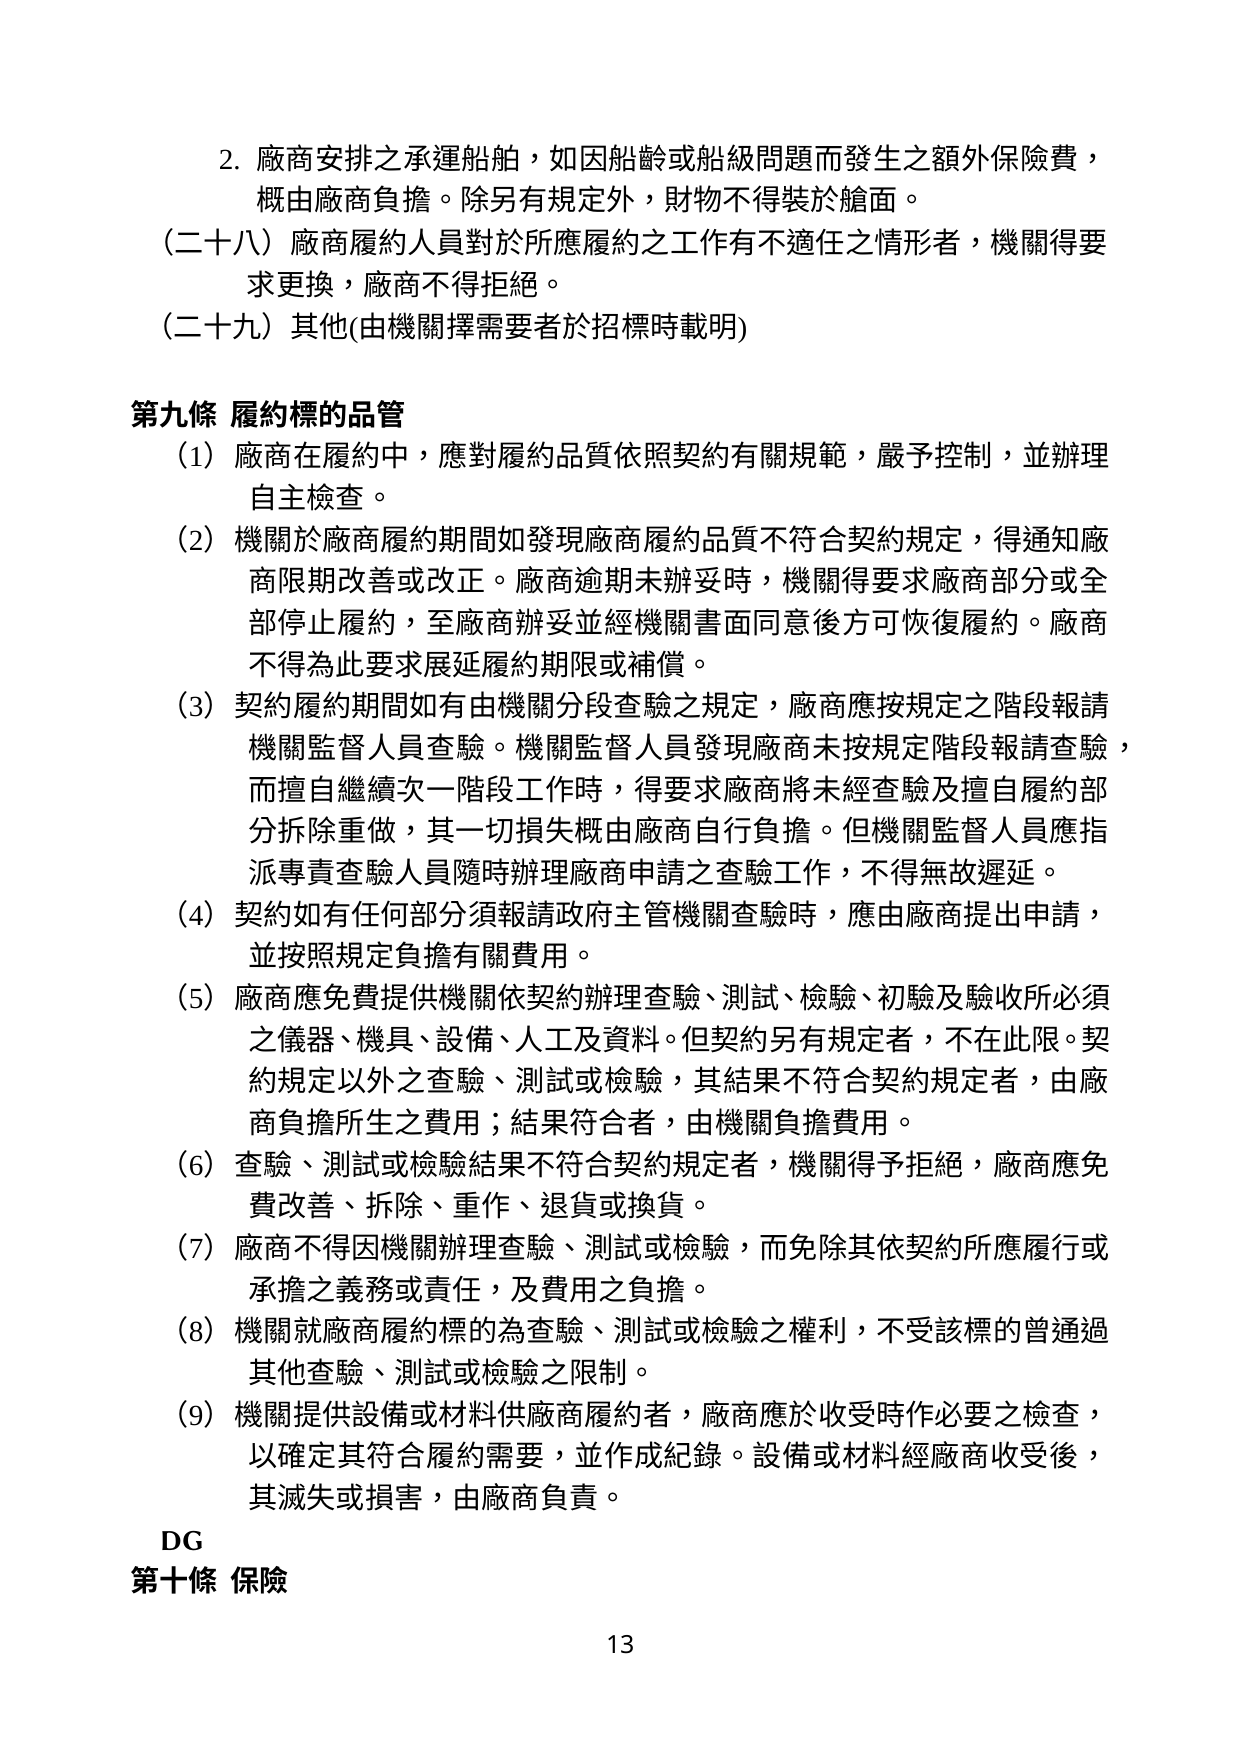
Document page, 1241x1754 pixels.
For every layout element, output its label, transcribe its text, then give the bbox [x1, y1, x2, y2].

list 查驗、測試或檢驗結果不符合契約規定者，機關得予拒絕，廠商應免費改善、拆除、重作、退貨或換貨。 [159, 1142, 1110, 1225]
list 廠商安排之承運船舶，如因船齡或船級問題而發生之額外保險費，概由廠商負擔。除另有規定外，財物不得裝於艙面。 [218, 136, 1110, 219]
list 機關就廠商履約標的為查驗、測試或檢驗之權利，不受該標的曾通過其他查驗、測試或檢驗之限制。 [159, 1308, 1110, 1392]
list 廠商不得因機關辦理查驗、測試或檢驗，而免除其依契約所應履行或承擔之義務或責任，及費用之負擔。 [159, 1225, 1110, 1308]
text  [159, 1517, 1110, 1558]
text （二十九）其他(由機關擇需要者於招標時載明) [130, 304, 1110, 346]
text 第十條 保險 [130, 1558, 1110, 1600]
text 第九條 履約標的品管 [130, 392, 1110, 433]
list 機關提供設備或材料供廠商履約者，廠商應於收受時作必要之檢查，以確定其符合履約需要，並作成紀錄。設備或材料經廠商收受後，其滅失或損害，由廠商負責。 [159, 1392, 1110, 1517]
list 契約履約期間如有由機關分段查驗之規定，廠商應按規定之階段報請機關監督人員查驗。機關監督人員發現廠商未按規定階段報請查驗，而擅自繼續次一階段工作時，得要求廠商將未經查驗及擅自履約部分拆除重做，其一切損失概由廠商自行負擔。但機關監督人員應指派專責查驗人員隨時辦理廠商申請之查驗工作，不得無故遲延。 [159, 683, 1110, 892]
text  [159, 346, 1101, 392]
list 契約如有任何部分須報請政府主管機關查驗時，應由廠商提出申請，並按照規定負擔有關費用。 [159, 892, 1110, 975]
list 機關於廠商履約期間如發現廠商履約品質不符合契約規定，得通知廠商限期改善或改正。廠商逾期未辦妥時，機關得要求廠商部分或全部停止履約，至廠商辦妥並經機關書面同意後方可恢復履約。廠商不得為此要求展延履約期限或補償。 [159, 517, 1110, 683]
list 廠商在履約中，應對履約品質依照契約有關規範，嚴予控制，並辦理自主檢查。 [159, 433, 1110, 517]
text （二十八）廠商履約人員對於所應履約之工作有不適任之情形者，機關得要求更換，廠商不得拒絕。 [130, 219, 1110, 304]
list 廠商應免費提供機關依契約辦理查驗、測試、檢驗、初驗及驗收所必須之儀器、機具、設備、人工及資料。但契約另有規定者，不在此限。契約規定以外之查驗、測試或檢驗，其結果不符合契約規定者，由廠商負擔所生之費用；結果符合者，由機關負擔費用。 [159, 975, 1110, 1142]
